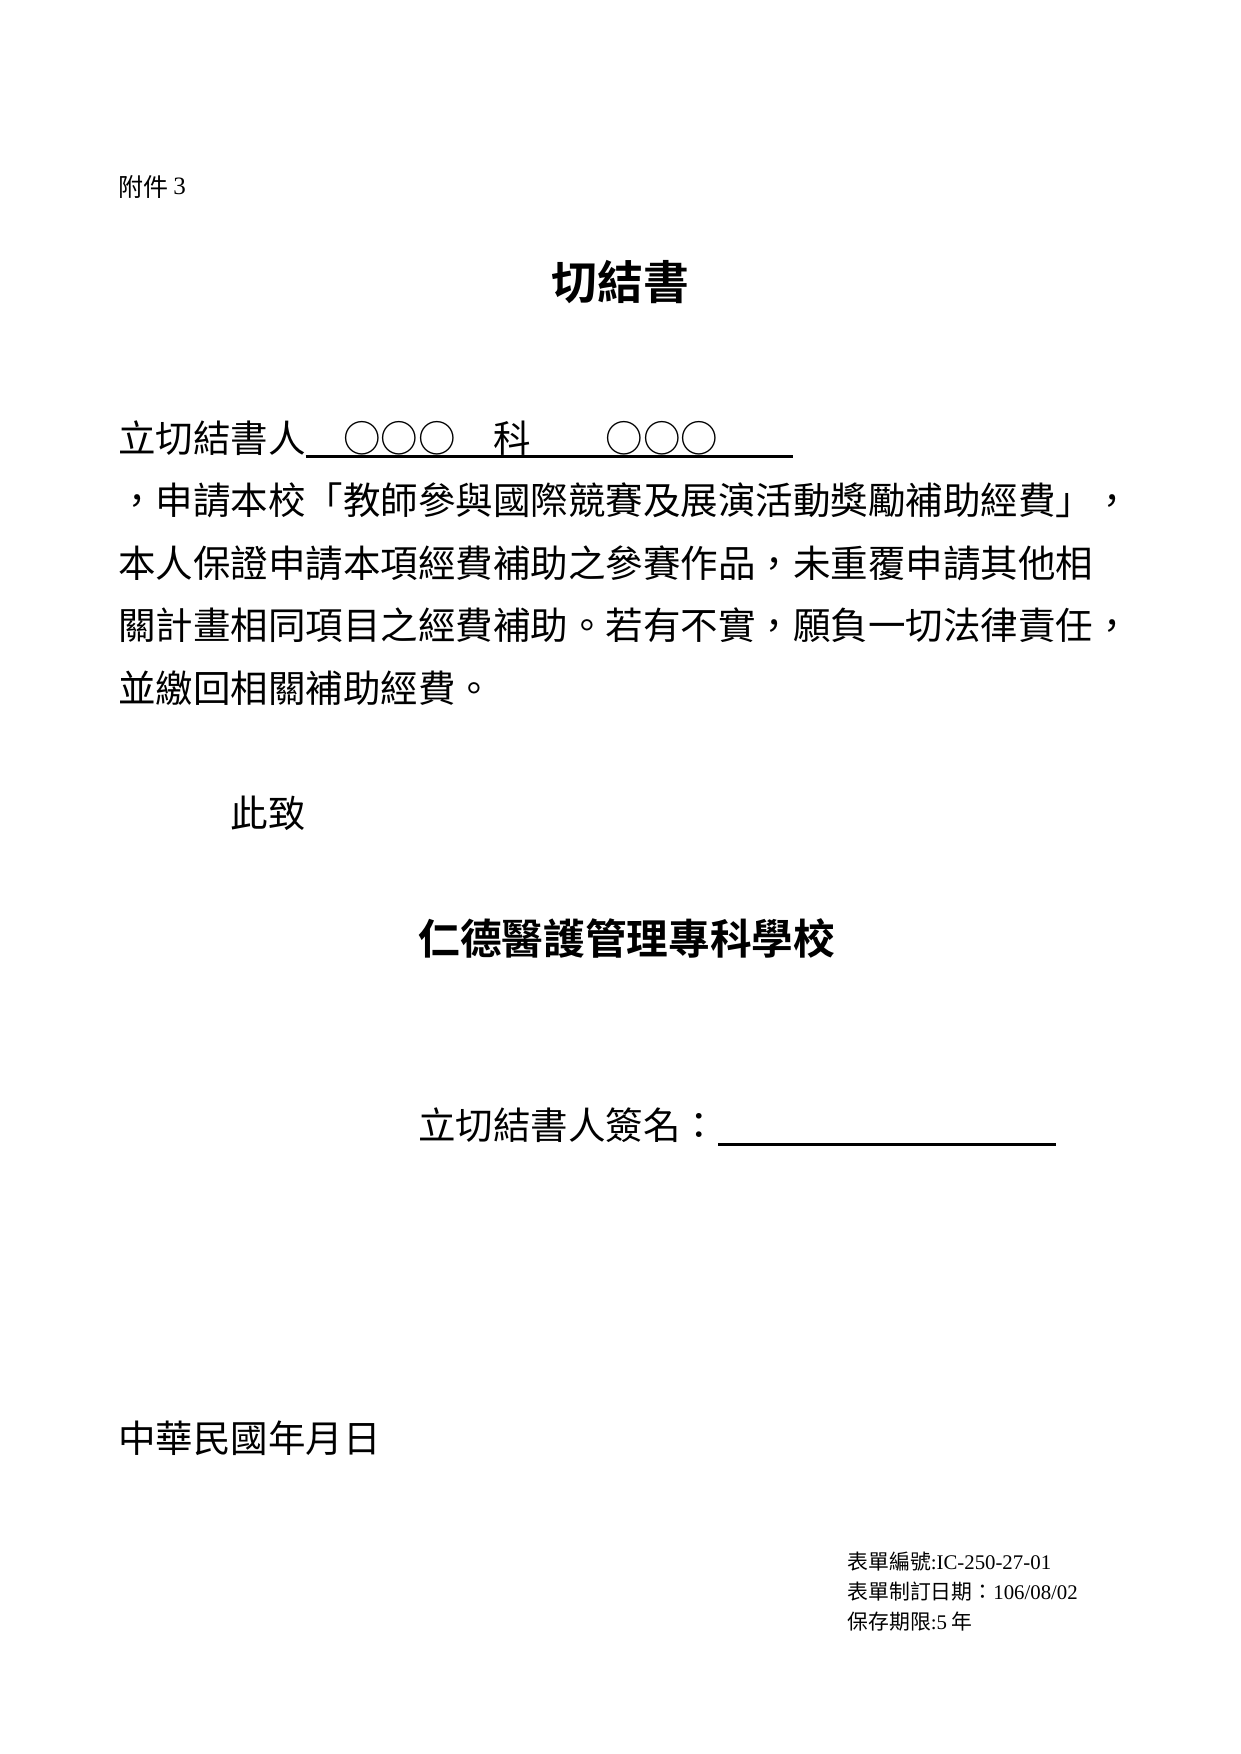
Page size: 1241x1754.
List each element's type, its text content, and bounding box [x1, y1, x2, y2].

text ，申請本校「教師參與國際競賽及展演活動獎勵補助經費」，本人保證申請本項經費補助之參賽作品，未重覆申請其他相關計畫相同項目之經費補助。若有不實，願負一切法律責任，並繳回相關補助經費。 [118, 457, 1122, 707]
text 仁德醫護管理專科學校 [118, 894, 1122, 957]
text 附件3 [118, 144, 1122, 207]
text 切結書 [118, 207, 1122, 332]
text 中華民國年月日 [118, 1394, 1122, 1457]
text 此致 [118, 769, 1122, 832]
text 立切結書人 ○○○ 科 ○○○ [118, 394, 1122, 457]
text 立切結書人簽名： [118, 1082, 1122, 1144]
